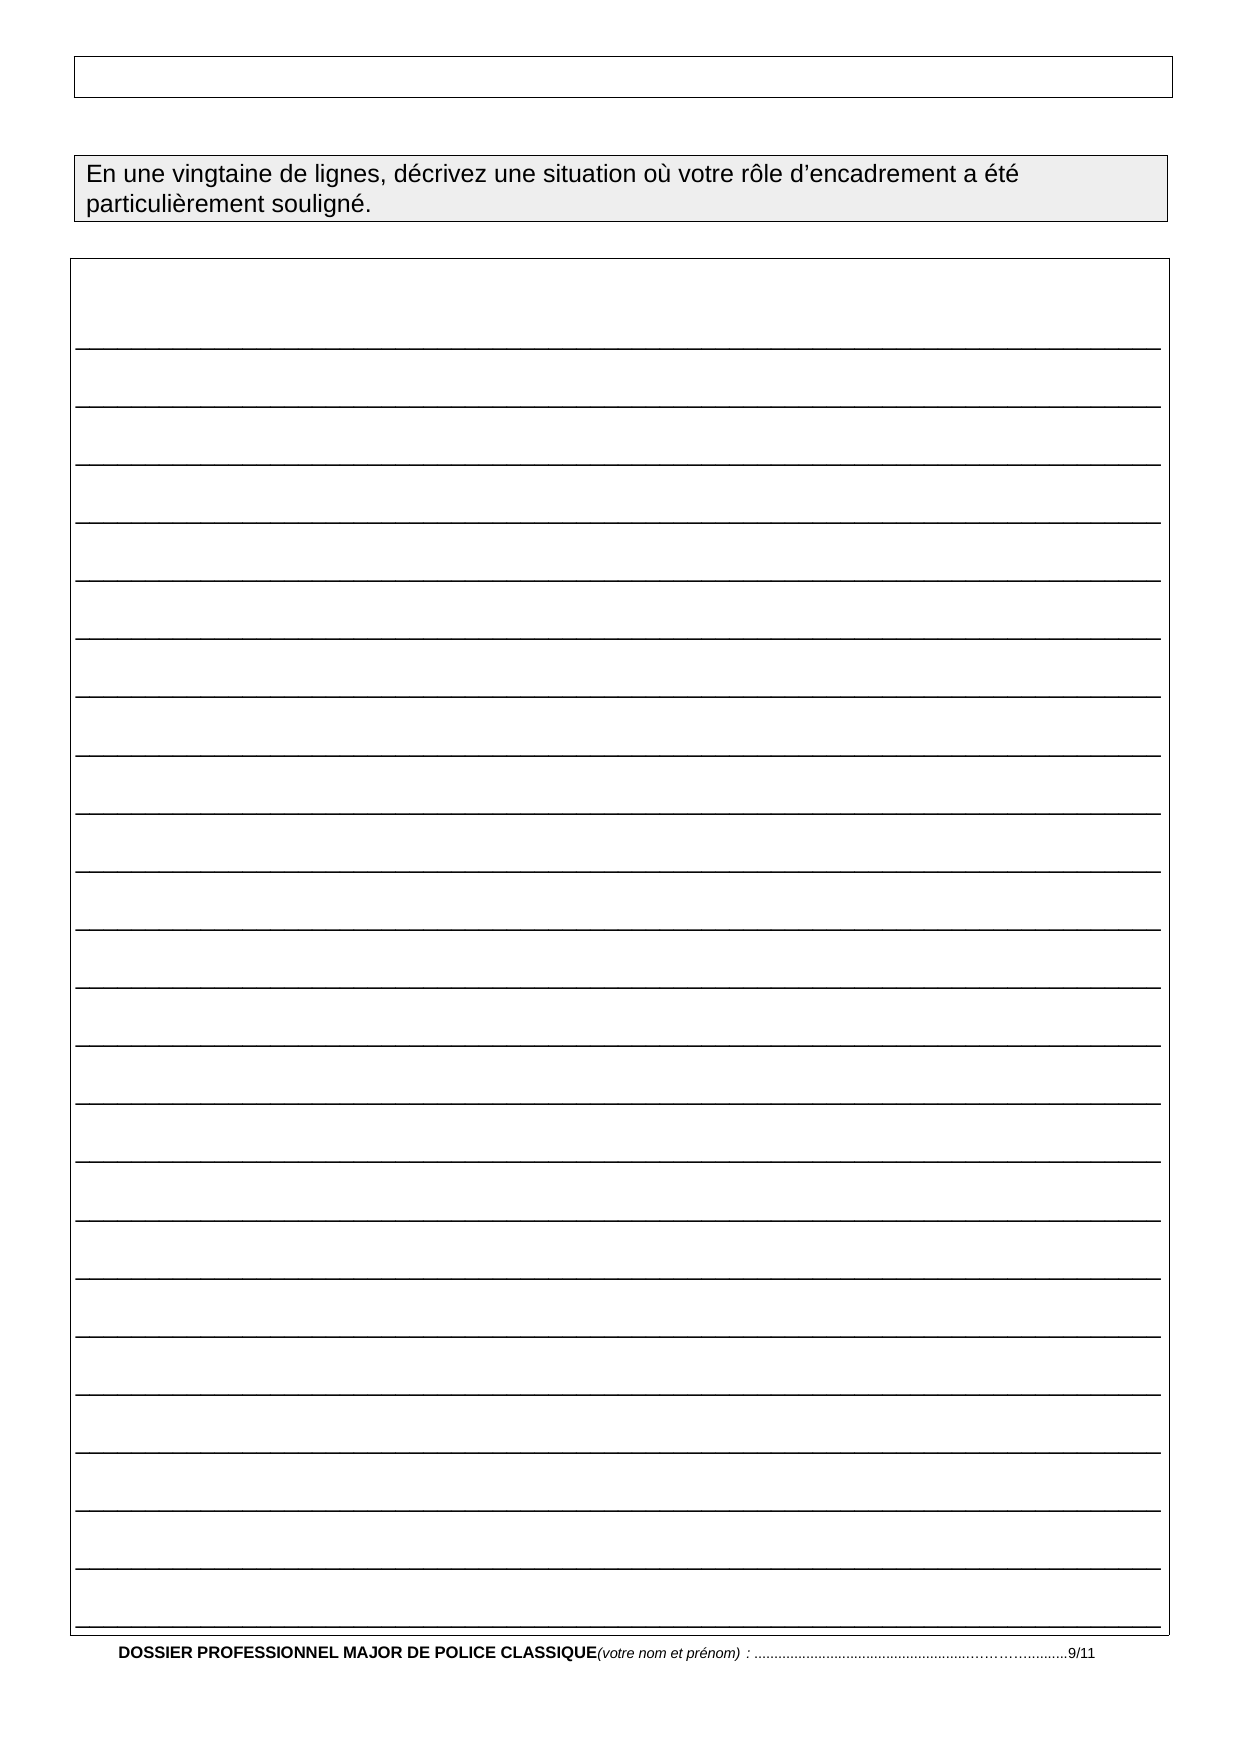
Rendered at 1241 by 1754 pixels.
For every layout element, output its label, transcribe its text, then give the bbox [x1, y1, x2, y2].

table_header [75, 57, 1172, 97]
table_header En une vingtaine de lignes, décrivez une situation où votre rôle d’encadrement a été particulièrement souligné. [75, 156, 1167, 221]
table_header [71, 259, 1169, 1635]
